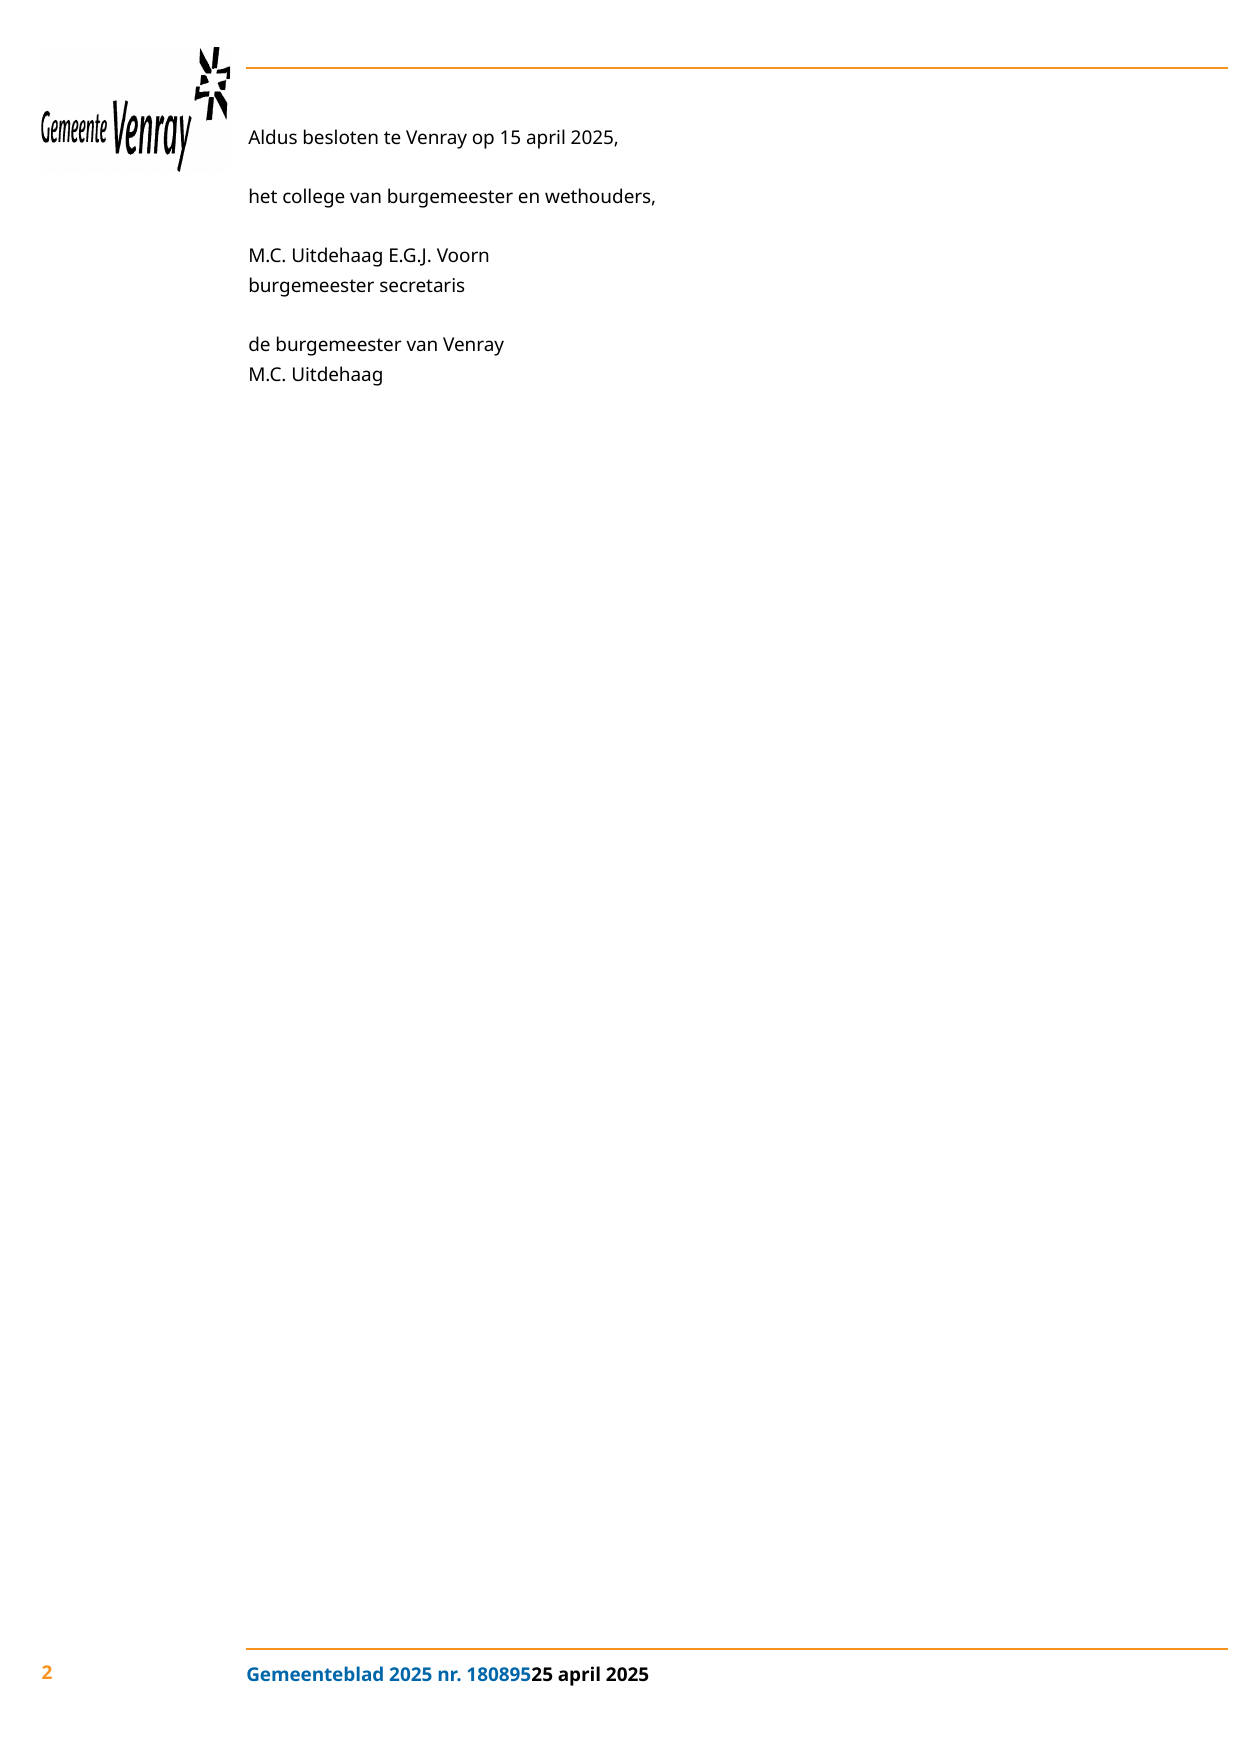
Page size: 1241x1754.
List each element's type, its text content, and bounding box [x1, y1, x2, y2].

text het college van burgemeester en wethouders, [248, 183, 1152, 209]
text de burgemeester van Venray [248, 331, 1152, 357]
text M.C. Uitdehaag [248, 361, 1152, 387]
text Aldus besloten te Venray op 15 april 2025, [248, 124, 1152, 150]
picture [41, 47, 231, 172]
text M.C. Uitdehaag E.G.J. Voorn [248, 243, 1152, 268]
text burgemeester secretaris [248, 272, 1152, 298]
